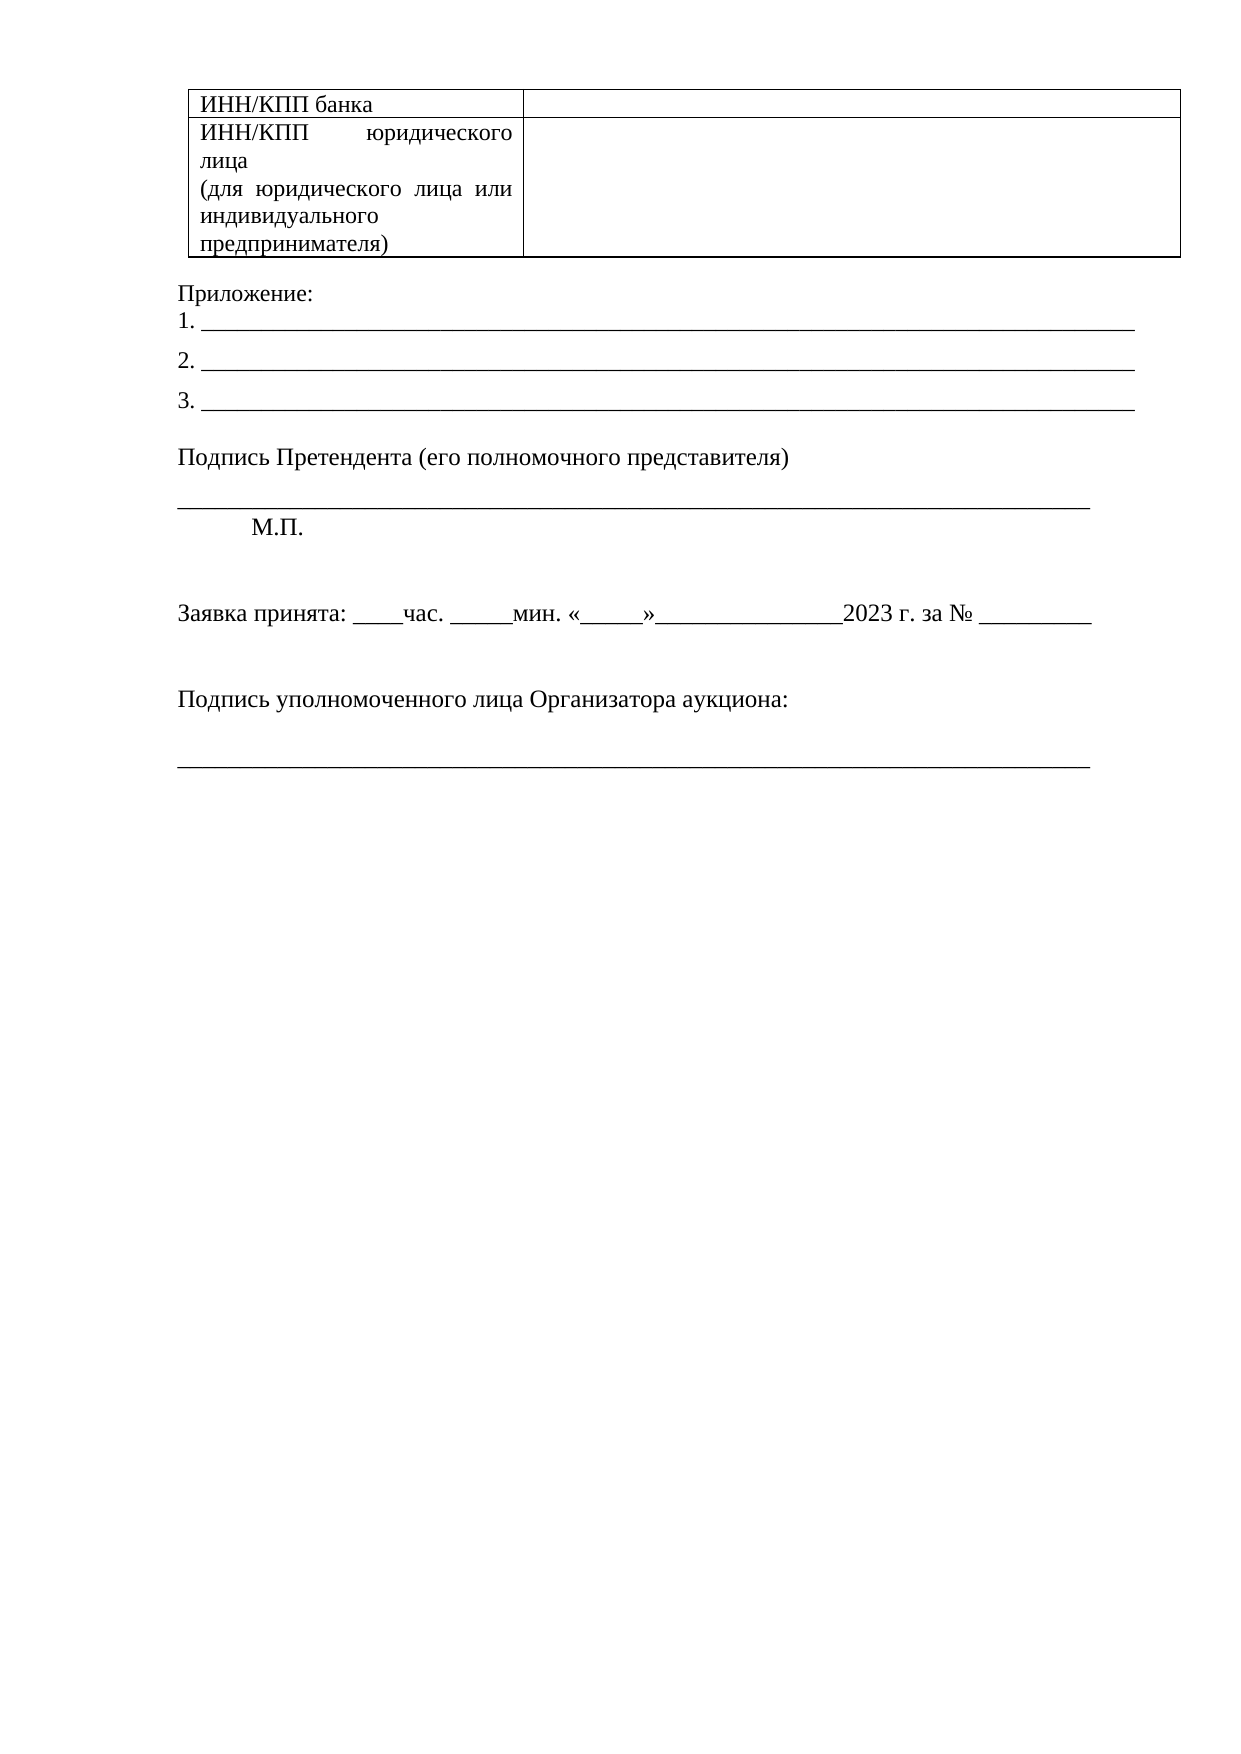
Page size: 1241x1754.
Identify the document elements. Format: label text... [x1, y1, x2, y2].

text _________________________________________________________________________ [177, 483, 1181, 512]
table_cell ИНН/КПП юридического лица (для юридического лица или индивидуального предпринимателя) [189, 118, 523, 256]
text Заявка принята: ____час. _____мин. «_____»_______________2023 г. за № _________ [177, 598, 1181, 627]
text 3. ______________________________________________________________________________ [177, 386, 1181, 413]
text 2. ______________________________________________________________________________ [177, 346, 1181, 374]
text Подпись уполномоченного лица Организатора аукциона: [177, 684, 1181, 713]
text Приложение: [177, 279, 1181, 307]
text 1. ______________________________________________________________________________ [177, 307, 1181, 334]
table_cell [524, 118, 1180, 256]
text _________________________________________________________________________ [177, 742, 1181, 770]
table_cell [524, 90, 1180, 117]
text Подпись Претендента (его полномочного представителя) [177, 442, 1181, 471]
text М.П. [177, 512, 1181, 540]
table_cell ИНН/КПП банка [189, 90, 523, 117]
